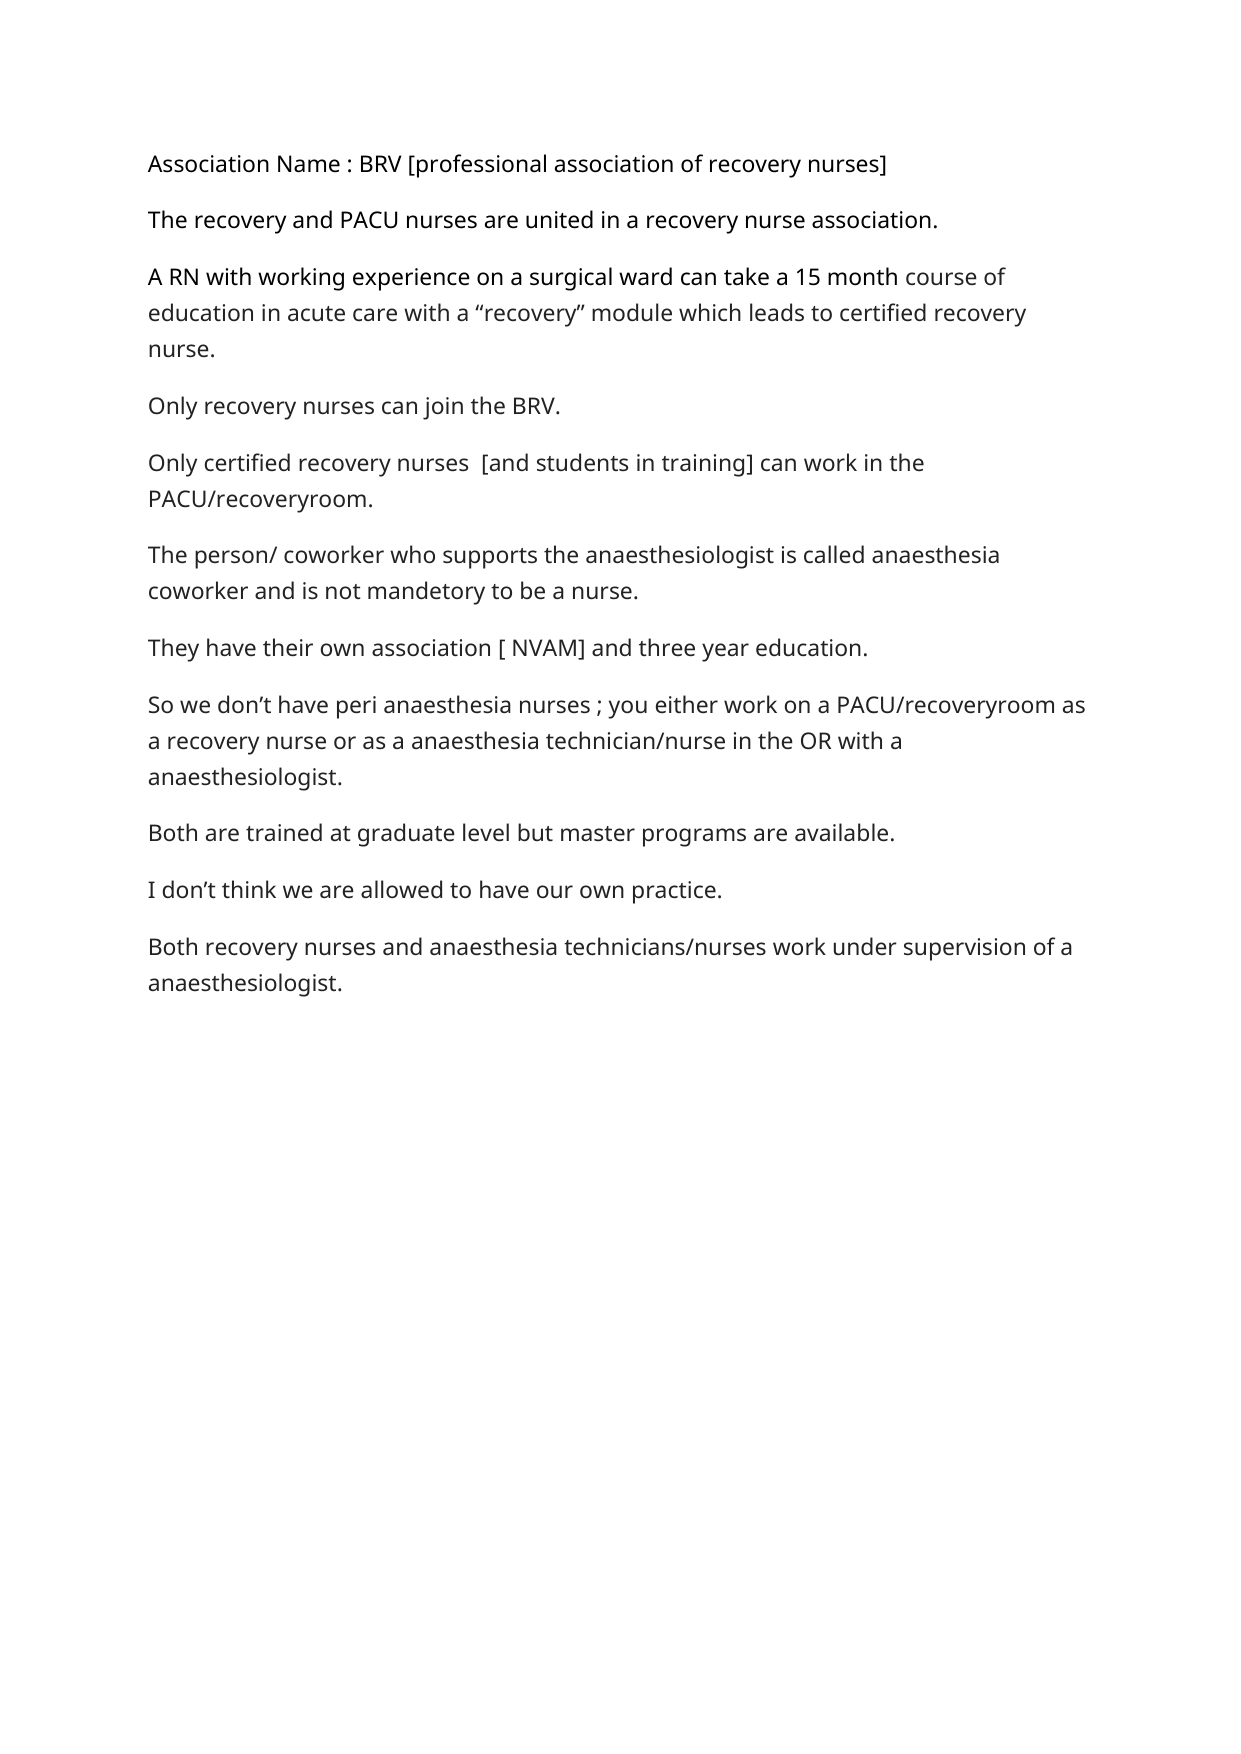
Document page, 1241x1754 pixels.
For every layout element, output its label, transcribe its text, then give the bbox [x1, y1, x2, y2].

text Only certified recovery nurses [and students in training] can work in the PACU/recoveryroom. [148, 447, 1093, 514]
text The person/ coworker who supports the anaesthesiologist is called anaesthesia coworker and is not mandetory to be a nurse. [148, 539, 1093, 606]
text Both are trained at graduate level but master programs are available. [148, 817, 1093, 849]
text The recovery and PACU nurses are united in a recovery nurse association. [148, 204, 1093, 236]
text They have their own association [ NVAM] and three year education. [148, 632, 1093, 663]
text I don’t think we are allowed to have our own practice. [148, 874, 1093, 905]
text So we don’t have peri anaesthesia nurses ; you either work on a PACU/recoveryroom as a recovery nurse or as a anaesthesia technician/nurse in the OR with a anaesthesiologist. [148, 689, 1093, 792]
text A RN with working experience on a surgical ward can take a 15 month course of education in acute care with a “recovery” module which leads to certified recovery nurse. [148, 261, 1093, 364]
text Both recovery nurses and anaesthesia technicians/nurses work under supervision of a anaesthesiologist. [148, 931, 1093, 998]
text Only recovery nurses can join the BRV. [148, 390, 1093, 421]
text Association Name : BRV [professional association of recovery nurses] [148, 148, 1093, 179]
